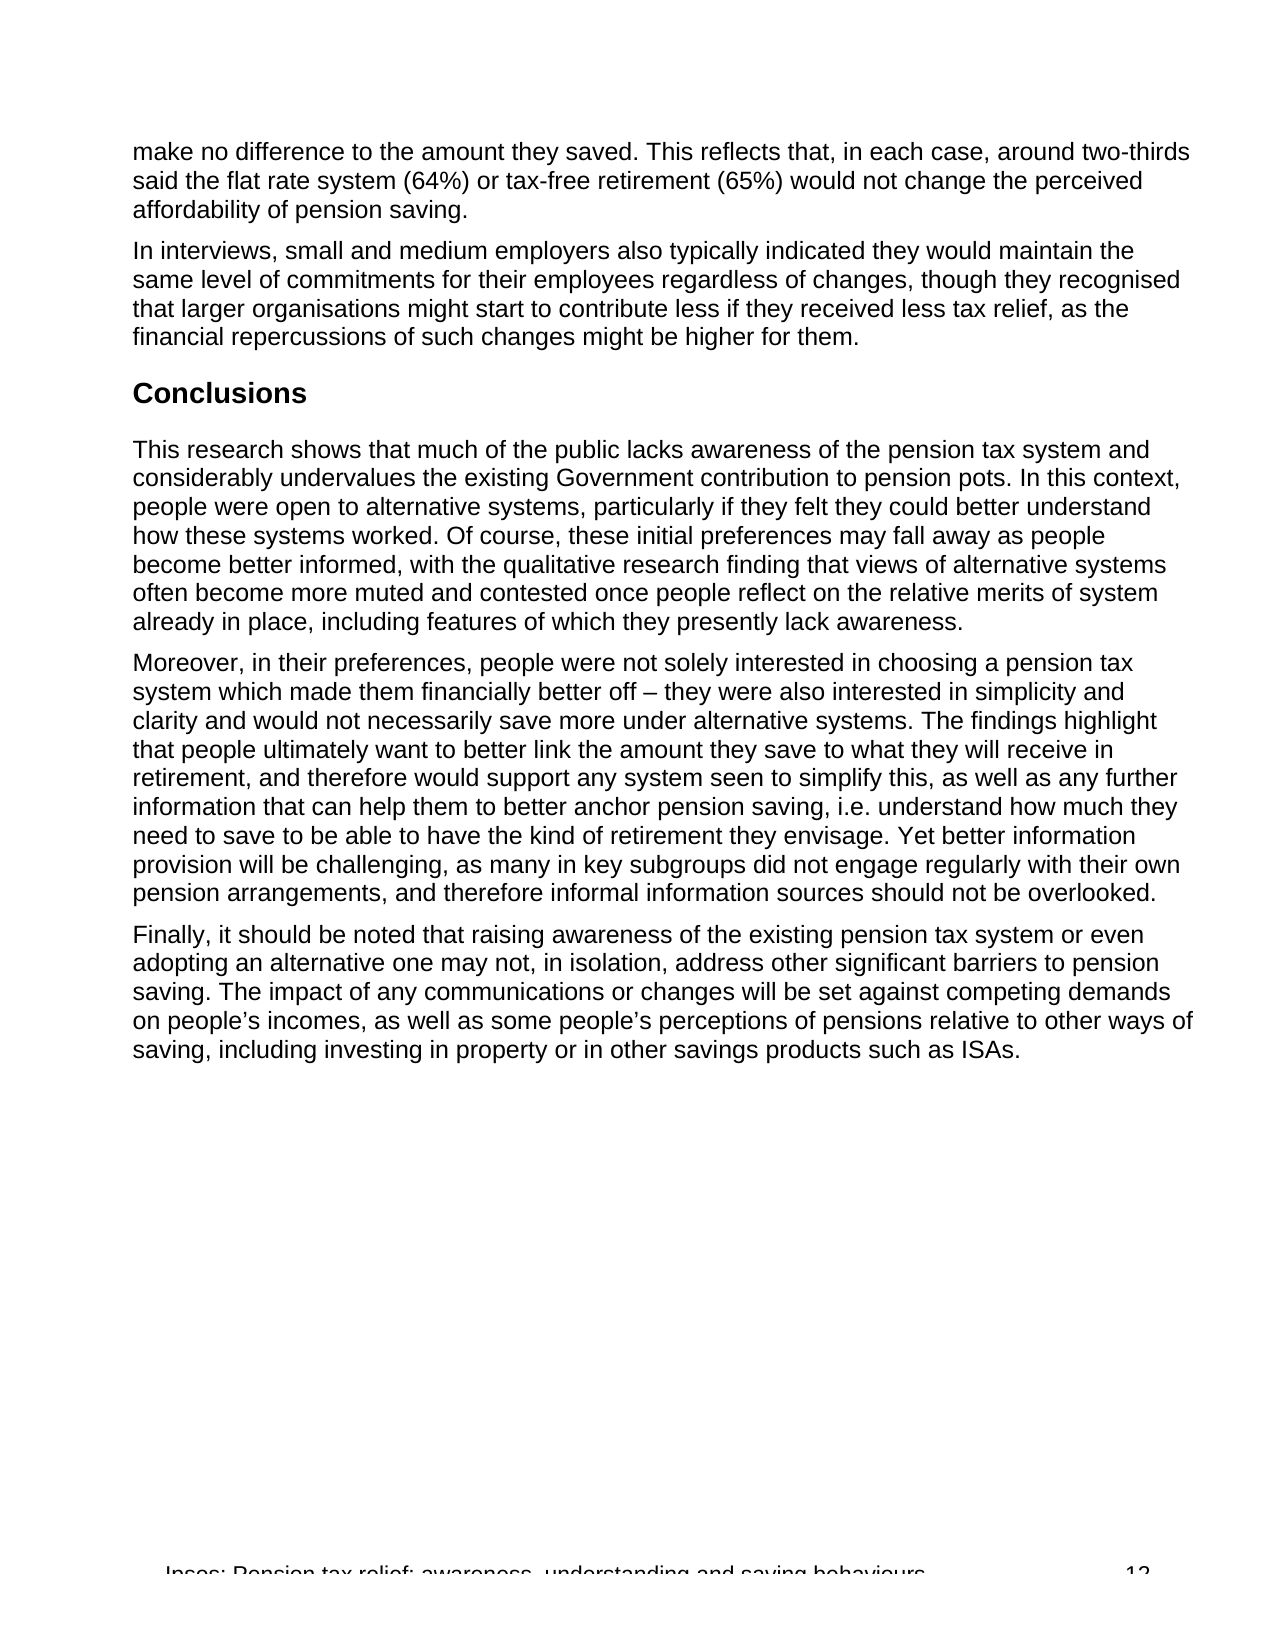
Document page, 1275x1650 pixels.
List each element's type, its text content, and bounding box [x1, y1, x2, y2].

text make no difference to the amount they saved. This reflects that, in each case, around two-thirds said the flat rate system (64%) or tax-free retirement (65%) would not change the perceived affordability of pension saving. [132, 137, 1196, 223]
text This research shows that much of the public lacks awareness of the pension tax system and considerably undervalues the existing Government contribution to pension pots. In this context, people were open to alternative systems, particularly if they felt they could better understand how these systems worked. Of course, these initial preferences may fall away as people become better informed, with the qualitative research finding that views of alternative systems often become more muted and contested once people reflect on the relative merits of system already in place, including features of which they presently lack awareness. [132, 434, 1196, 636]
text Moreover, in their preferences, people were not solely interested in choosing a pension tax system which made them financially better off – they were also interested in simplicity and clarity and would not necessarily save more under alternative systems. The findings highlight that people ultimately want to better link the amount they save to what they will receive in retirement, and therefore would support any system seen to simplify this, as well as any further information that can help them to better anchor pension saving, i.e. understand how much they need to save to be able to have the kind of retirement they envisage. Yet better information provision will be challenging, as many in key subgroups did not engage regularly with their own pension arrangements, and therefore informal information sources should not be overlooked. [132, 648, 1196, 907]
text Finally, it should be noted that raising awareness of the existing pension tax system or even adopting an alternative one may not, in isolation, address other significant barriers to pension saving. The impact of any communications or changes will be set against competing demands on people’s incomes, as well as some people’s perceptions of pensions relative to other ways of saving, including investing in property or in other savings products such as ISAs. [132, 919, 1196, 1063]
text In interviews, small and medium employers also typically indicated they would maintain the same level of commitments for their employees regardless of changes, though they recognised that larger organisations might start to contribute less if they received less tax relief, as the financial repercussions of such changes might be higher for them. [132, 236, 1196, 351]
subtitle Conclusions [132, 376, 1200, 409]
